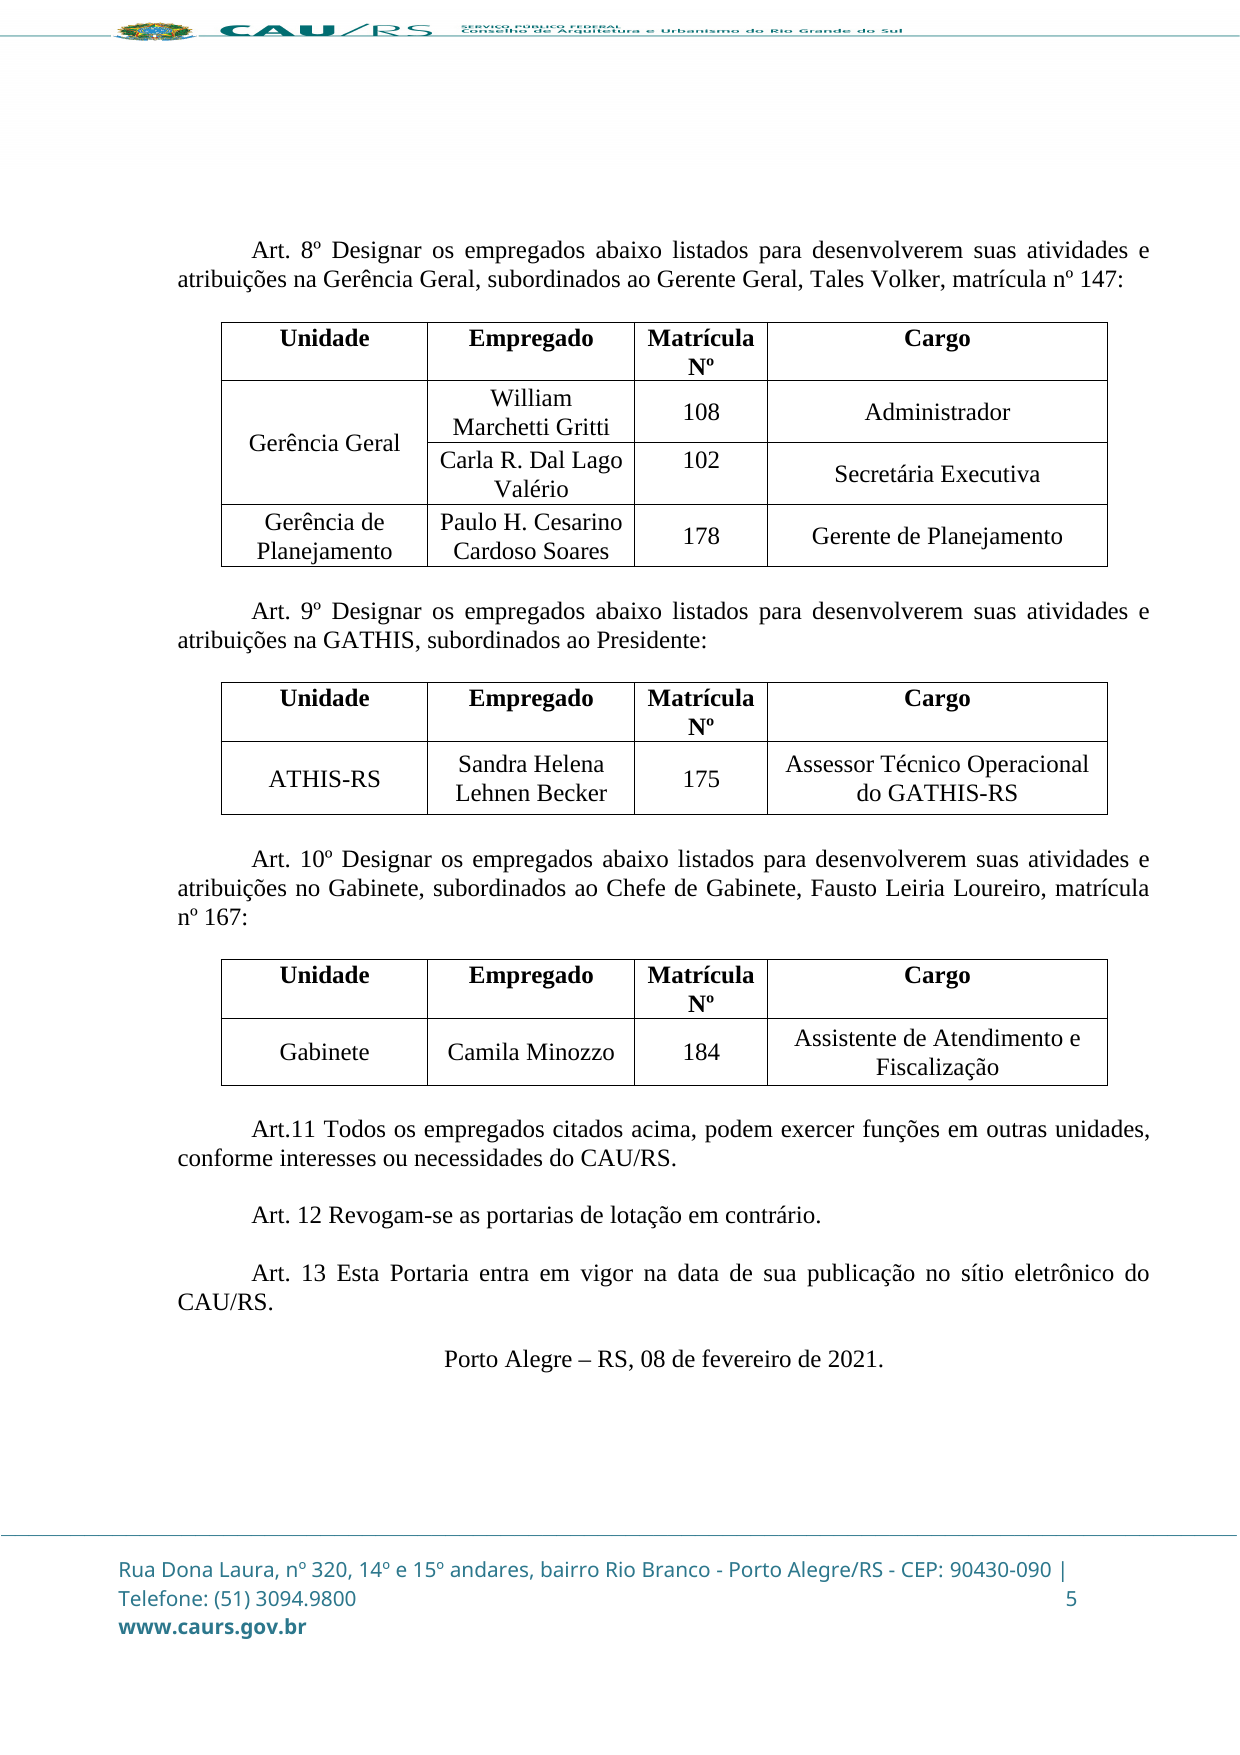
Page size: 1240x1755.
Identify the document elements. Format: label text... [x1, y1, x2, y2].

text Art. 10º Designar os empregados abaixo listados para desenvolverem suas atividades e atribuições no Gabinete, subordinados ao Chefe de Gabinete, Fausto Leiria Loureiro, matrícula nº 167: [177, 844, 1151, 930]
text Art. 9º Designar os empregados abaixo listados para desenvolverem suas atividades e atribuições na GATHIS, subordinados ao Presidente: [177, 596, 1151, 653]
table_cell Gerência de Planejamento [222, 505, 427, 566]
table_cell Carla R. Dal Lago Valério [428, 443, 634, 504]
table_cell Assessor Técnico Operacional do GATHIS-RS [768, 742, 1107, 814]
table_cell Camila Minozzo [428, 1019, 634, 1084]
table_cell William Marchetti Gritti [428, 381, 634, 442]
table_cell Gerente de Planejamento [768, 505, 1107, 566]
text Art. 13 Esta Portaria entra em vigor na data de sua publicação no sítio eletrônico do CAU/RS. [177, 1258, 1151, 1316]
table_cell Gabinete [222, 1019, 427, 1084]
table_cell Administrador [768, 381, 1107, 442]
table_cell Paulo H. Cesarino Cardoso Soares [428, 505, 634, 566]
table_cell Secretária Executiva [768, 443, 1107, 504]
table_cell 184 [635, 1019, 767, 1084]
table_cell Sandra Helena Lehnen Becker [428, 742, 634, 814]
table_cell 175 [635, 742, 767, 814]
table_header Matrícula Nº [635, 323, 767, 380]
table_header Unidade [222, 323, 427, 380]
table_header Unidade [222, 960, 427, 1018]
table_cell Gerência Geral [222, 381, 427, 504]
table_cell 108 [635, 381, 767, 442]
text Art.11 Todos os empregados citados acima, podem exercer funções em outras unidades, conforme interesses ou necessidades do CAU/RS. [177, 1114, 1151, 1172]
text Porto Alegre – RS, 08 de fevereiro de 2021. [177, 1344, 1151, 1373]
table_header Cargo [768, 683, 1107, 741]
table_header Cargo [768, 960, 1107, 1018]
text Art. 8º Designar os empregados abaixo listados para desenvolverem suas atividades e atribuições na Gerência Geral, subordinados ao Gerente Geral, Tales Volker, matrícula nº 147: [177, 236, 1151, 293]
table_cell 178 [635, 505, 767, 566]
table_cell Assistente de Atendimento e Fiscalização [768, 1019, 1107, 1084]
table_header Empregado [428, 683, 634, 741]
table_header Matrícula Nº [635, 683, 767, 741]
text Art. 12 Revogam-se as portarias de lotação em contrário. [177, 1201, 1151, 1229]
table_header Unidade [222, 683, 427, 741]
table_cell 102 [635, 443, 767, 504]
table_header Empregado [428, 960, 634, 1018]
table_cell ATHIS-RS [222, 742, 427, 814]
table_header Empregado [428, 323, 634, 380]
table_header Matrícula Nº [635, 960, 767, 1018]
table_header Cargo [768, 323, 1107, 380]
